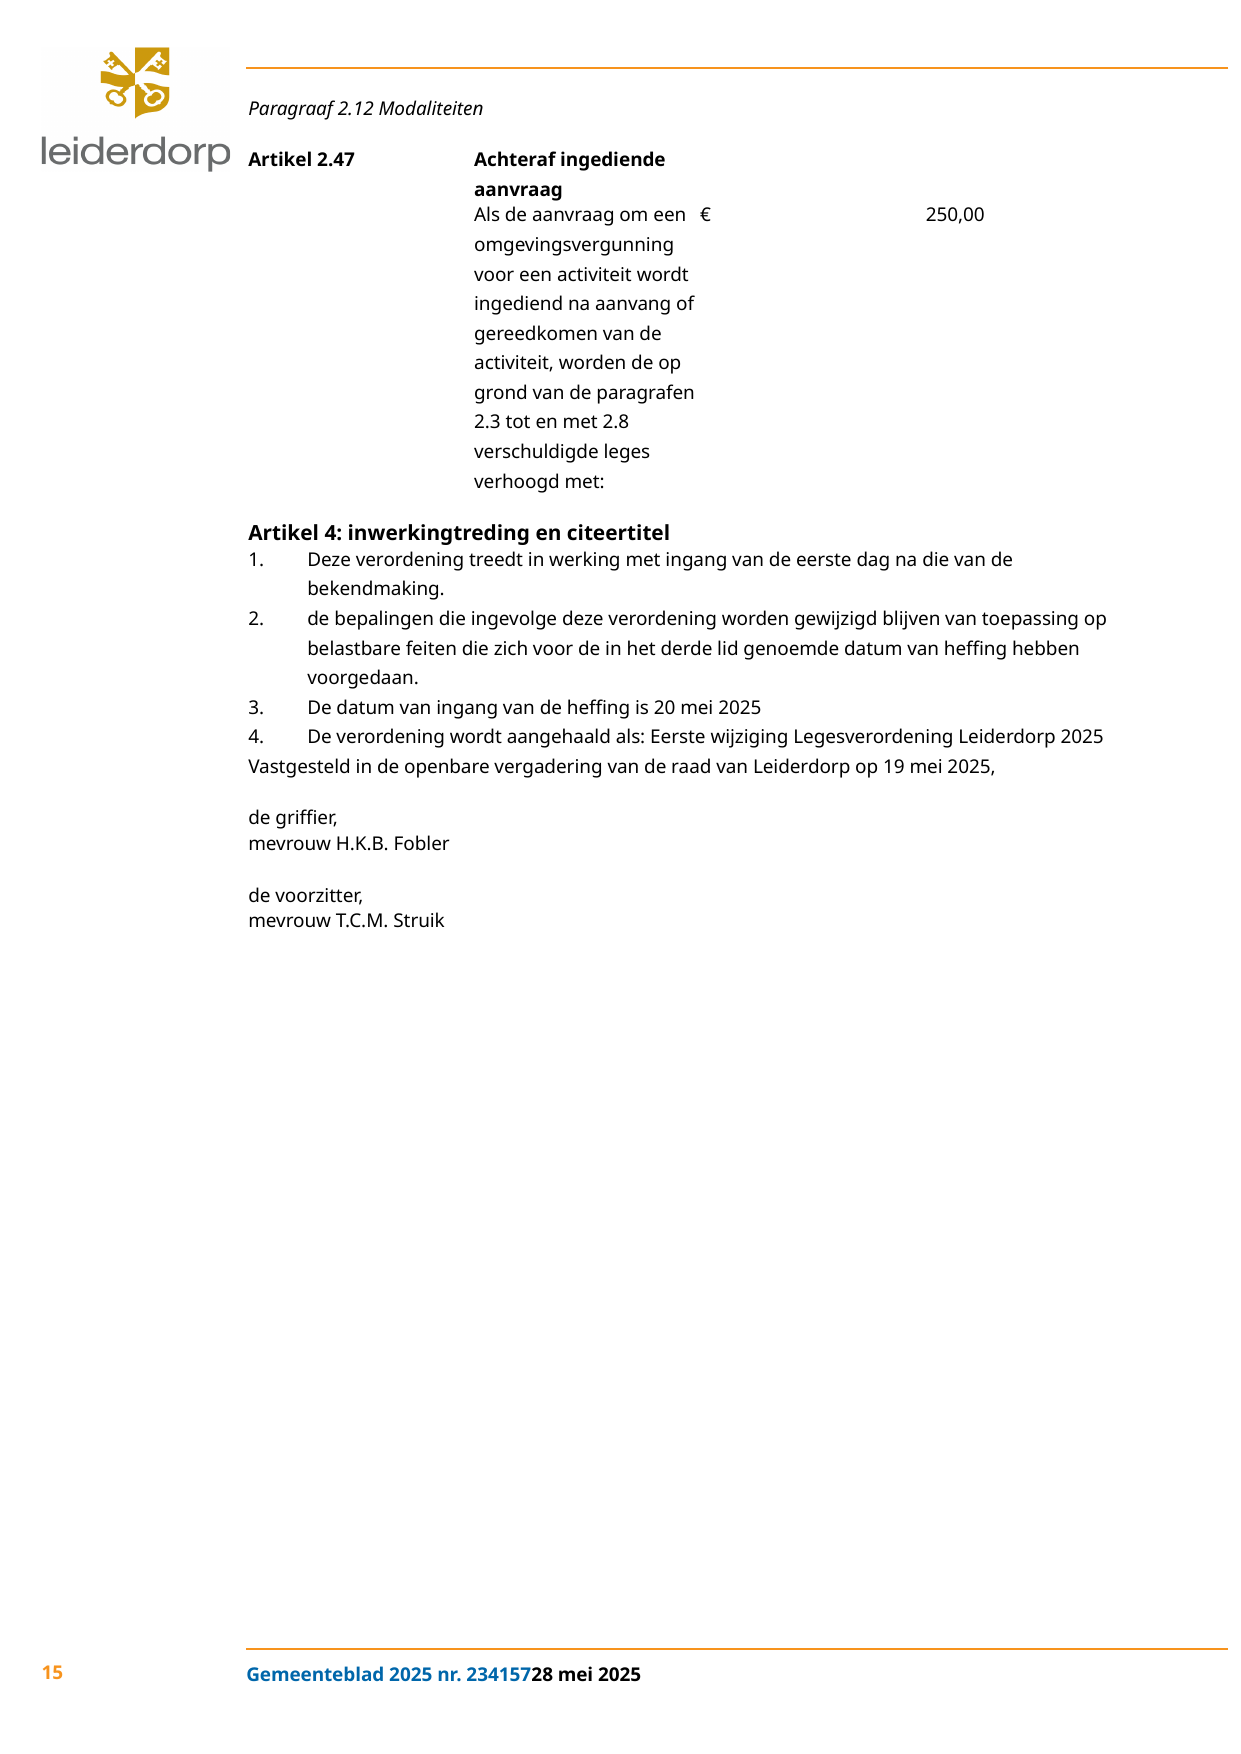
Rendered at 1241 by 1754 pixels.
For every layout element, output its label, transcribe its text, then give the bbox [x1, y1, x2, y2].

picture [41, 47, 231, 172]
list De verordening wordt aangehaald als: Eerste wijziging Legesverordening Leiderdorp 2025 [248, 723, 1152, 749]
table_cell 250,00 [926, 202, 1152, 493]
table_cell Artikel 2.47 [248, 146, 474, 202]
text mevrouw H.K.B. Fobler [248, 830, 1152, 856]
list de bepalingen die ingevolge deze verordening worden gewijzigd blijven van toepassing op belastbare feiten die zich voor de in het derde lid genoemde datum van heffing hebben voorgedaan. [248, 605, 1152, 690]
table_header [926, 95, 1152, 121]
text de griffier, [248, 804, 1152, 830]
table_cell € [700, 202, 926, 493]
list De datum van ingang van de heffing is 20 mei 2025 [248, 694, 1152, 720]
table_cell Als de aanvraag om een omgevingsvergunning voor een activiteit wordt ingediend na aanvang of gereedkomen van de activiteit, worden de op grond van de paragrafen 2.3 tot en met 2.8 verschuldigde leges verhoogd met: [474, 202, 700, 493]
table_cell [700, 121, 926, 146]
table_header Paragraaf 2.12 Modaliteiten [248, 95, 700, 121]
table_cell [248, 121, 474, 146]
table_cell Achteraf ingediende aanvraag [474, 146, 700, 202]
text Artikel 4: inwerkingtreding en citeertitel [248, 518, 1152, 546]
text Vastgesteld in de openbare vergadering van de raad van Leiderdorp op 19 mei 2025, [248, 753, 1152, 779]
table_cell [926, 121, 1152, 146]
table_cell [700, 146, 926, 202]
table_cell [474, 121, 700, 146]
text mevrouw T.C.M. Struik [248, 907, 1152, 933]
list Deze verordening treedt in werking met ingang van de eerste dag na die van de bekendmaking. [248, 546, 1152, 601]
table_cell [926, 146, 1152, 202]
text de voorzitter, [248, 882, 1152, 907]
table_header [700, 95, 926, 121]
table_cell [248, 202, 474, 493]
